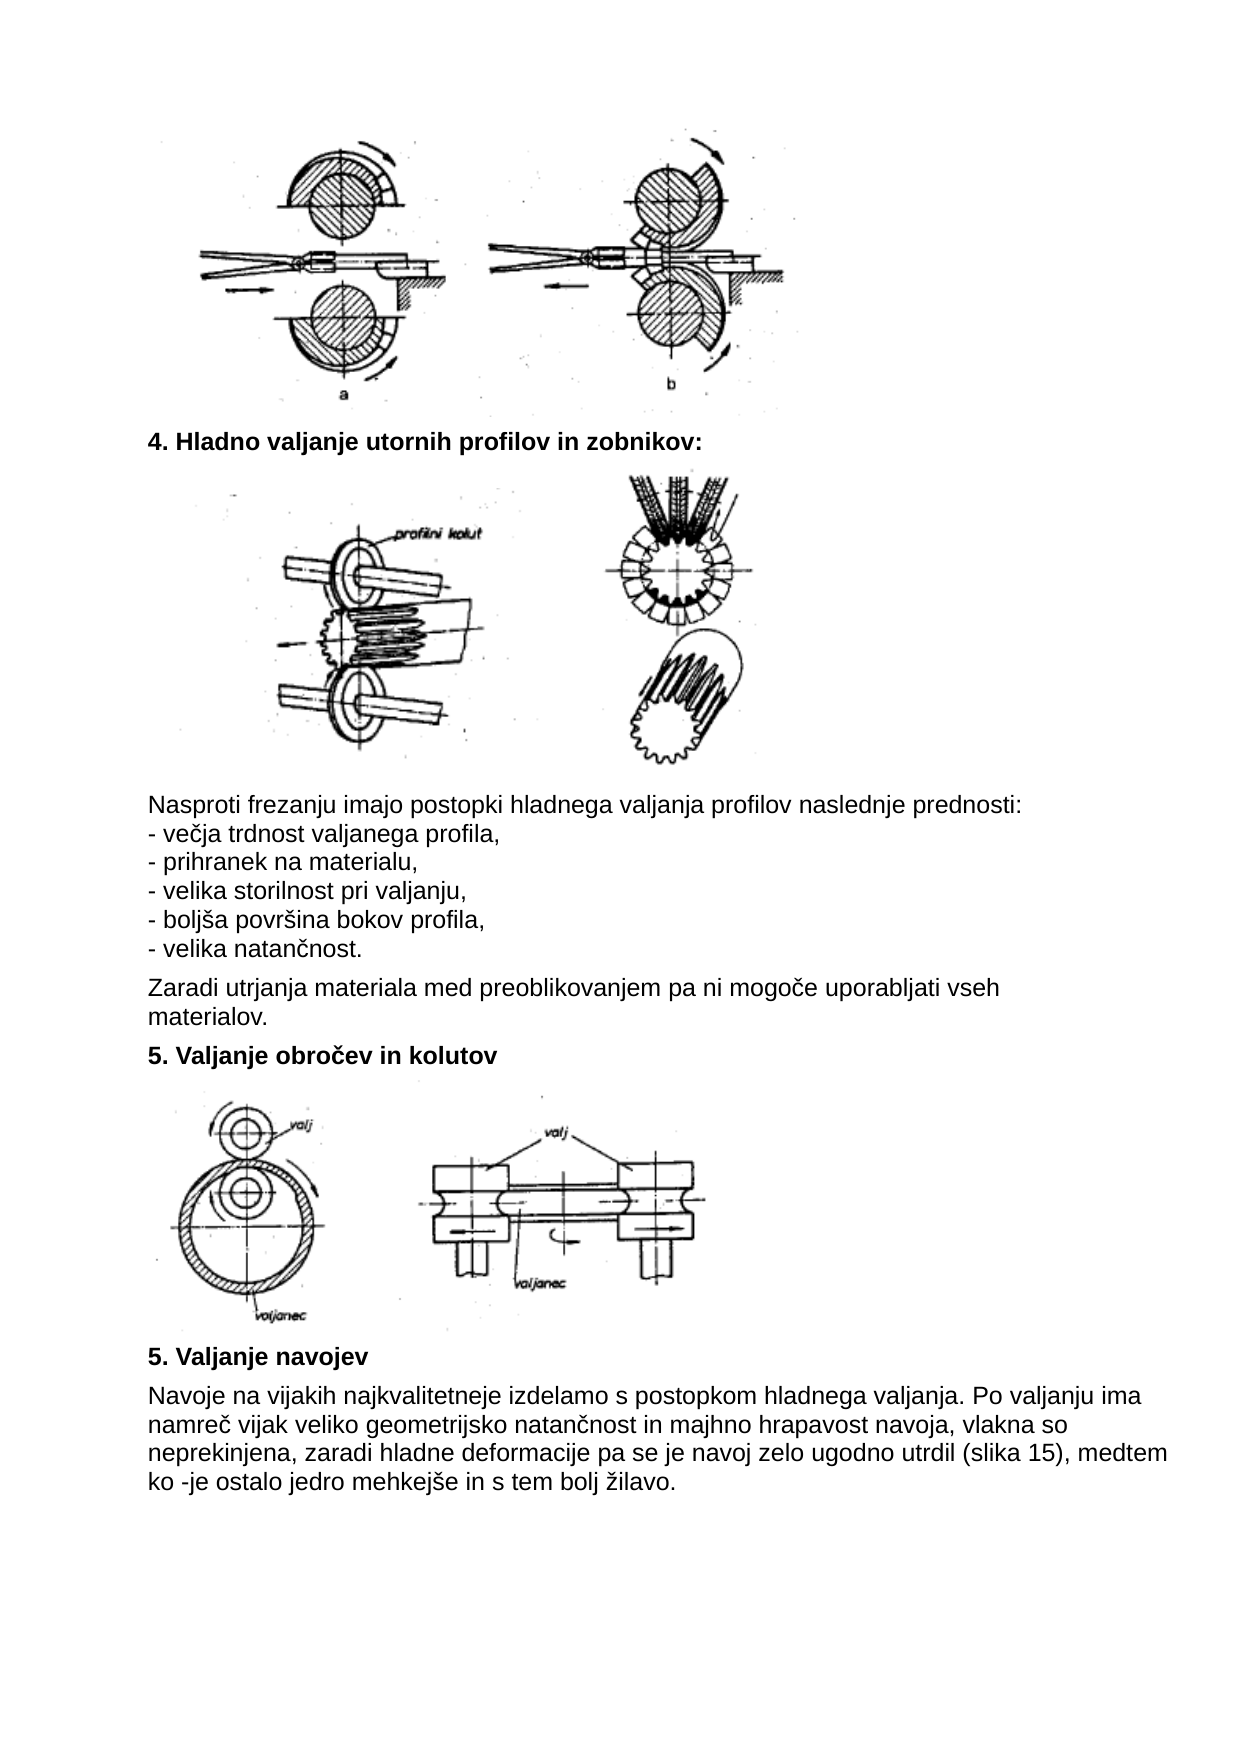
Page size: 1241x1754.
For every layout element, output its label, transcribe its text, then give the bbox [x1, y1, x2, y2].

text Nasproti frezanju imajo postopki hladnega valjanja profilov naslednje prednosti: - večja trdnost valjanega profila, - prihranek na materialu, - velika storilnost pri valjanju, - boljša površina bokov profila, - velika natančnost. [148, 790, 1181, 962]
text Navoje na vijakih najkvalitetneje izdelamo s postopkom hladnega valjanja. Po valjanju ima namreč vijak veliko geometrijsko natančnost in majhno hrapavost navoja, vlakna so neprekinjena, zaradi hladne deformacije pa se je navoj zelo ugodno utrdil (slika 15), medtem ko -je ostalo jedro mehkejše in s tem bolj žilavo. [148, 1381, 1181, 1496]
text 4. Hladno valjanje utornih profilov in zobnikov: [148, 427, 1181, 456]
text 5. Valjanje navojev [148, 1342, 1181, 1371]
text 5. Valjanje obročev in kolutov [148, 1041, 1181, 1069]
text Zaradi utrjanja materiala med preoblikovanjem pa ni mogoče uporabljati vseh materialov. [148, 973, 1181, 1030]
